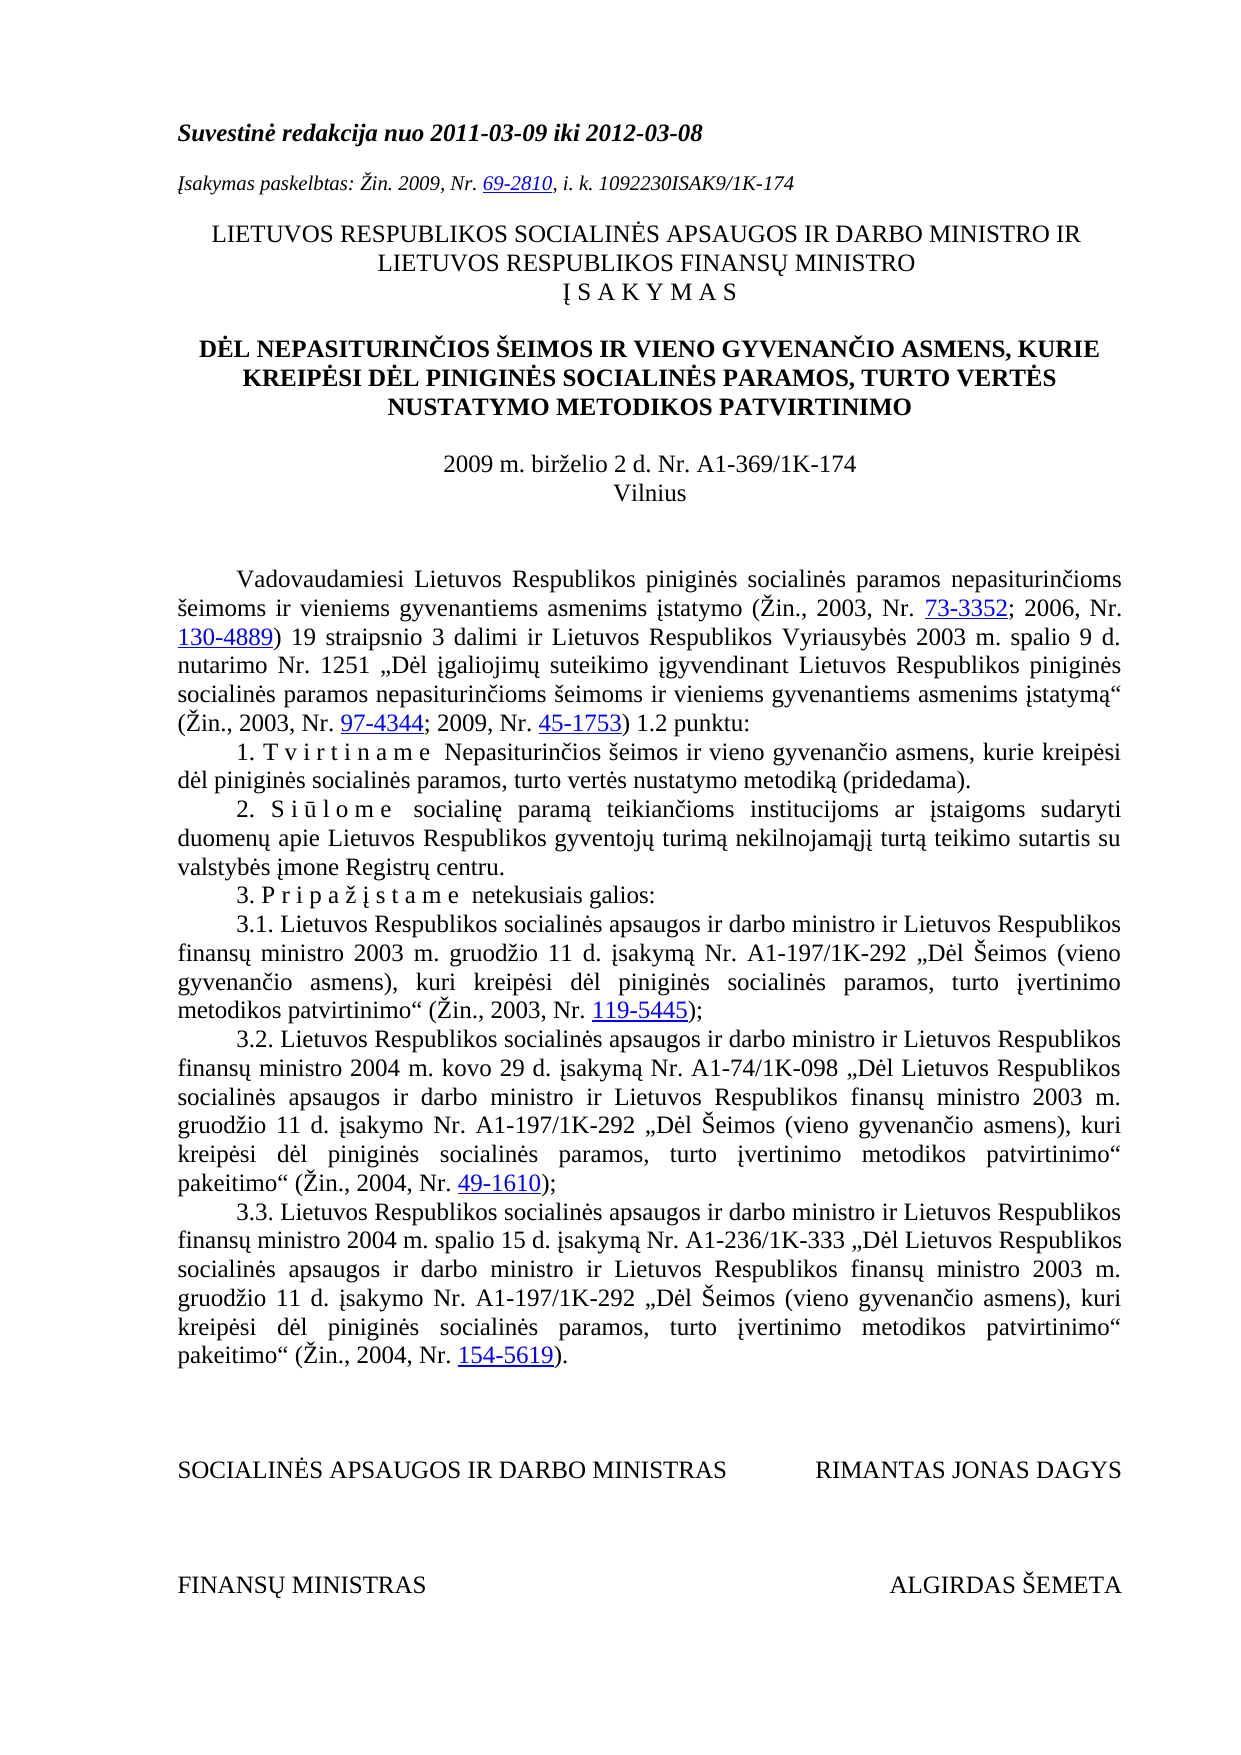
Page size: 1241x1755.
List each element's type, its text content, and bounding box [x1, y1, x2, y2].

text DĖL NEPASITURINČIOS ŠEIMOS IR VIENO GYVENANČIO ASMENS, KURIE KREIPĖSI DĖL PINIGINĖS SOCIALINĖS PARAMOS, TURTO VERTĖS NUSTATYMO METODIKOS PATVIRTINIMO [177, 334, 1122, 420]
text FINANSŲ MINISTRAS ALGIRDAS ŠEMETA [177, 1570, 1122, 1599]
text 3. Pripažįstame netekusiais galios: [177, 880, 1122, 909]
text 3.1. Lietuvos Respublikos socialinės apsaugos ir darbo ministro ir Lietuvos Respublikos finansų ministro 2003 m. gruodžio 11 d. įsakymą Nr. A1-197/1K-292 „Dėl Šeimos (vieno gyvenančio asmens), kuri kreipėsi dėl piniginės socialinės paramos, turto įvertinimo metodikos patvirtinimo“ (Žin., 2003, Nr. 119-5445); [177, 909, 1122, 1024]
text 1. Tvirtiname Nepasiturinčios šeimos ir vieno gyvenančio asmens, kurie kreipėsi dėl piniginės socialinės paramos, turto vertės nustatymo metodiką (pridedama). [177, 737, 1122, 794]
text Suvestinė redakcija nuo 2011-03-09 iki 2012-03-08 [177, 118, 1122, 147]
text 2009 m. birželio 2 d. Nr. A1-369/1K-174 [177, 449, 1122, 478]
text LIETUVOS RESPUBLIKOS FINANSŲ MINISTRO [177, 248, 1122, 277]
text Vilnius [177, 478, 1122, 507]
text 3.2. Lietuvos Respublikos socialinės apsaugos ir darbo ministro ir Lietuvos Respublikos finansų ministro 2004 m. kovo 29 d. įsakymą Nr. A1-74/1K-098 „Dėl Lietuvos Respublikos socialinės apsaugos ir darbo ministro ir Lietuvos Respublikos finansų ministro 2003 m. gruodžio 11 d. įsakymo Nr. A1-197/1K-292 „Dėl Šeimos (vieno gyvenančio asmens), kuri kreipėsi dėl piniginės socialinės paramos, turto įvertinimo metodikos patvirtinimo“ pakeitimo“ (Žin., 2004, Nr. 49-1610); [177, 1024, 1122, 1197]
text Vadovaudamiesi Lietuvos Respublikos piniginės socialinės paramos nepasiturinčioms šeimoms ir vieniems gyvenantiems asmenims įstatymo (Žin., 2003, Nr. 73-3352; 2006, Nr. 130-4889) 19 straipsnio 3 dalimi ir Lietuvos Respublikos Vyriausybės 2003 m. spalio 9 d. nutarimo Nr. 1251 „Dėl įgaliojimų suteikimo įgyvendinant Lietuvos Respublikos piniginės socialinės paramos nepasiturinčioms šeimoms ir vieniems gyvenantiems asmenims įstatymą“ (Žin., 2003, Nr. 97-4344; 2009, Nr. 45-1753) 1.2 punktu: [177, 564, 1122, 737]
text ĮSAKYMAS [177, 277, 1122, 305]
text Įsakymas paskelbtas: Žin. 2009, Nr. 69-2810, i. k. 1092230ISAK9/1K-174 [177, 171, 1122, 195]
text SOCIALINĖS APSAUGOS IR DARBO MINISTRAS RIMANTAS JONAS DAGYS [177, 1455, 1122, 1484]
text 3.3. Lietuvos Respublikos socialinės apsaugos ir darbo ministro ir Lietuvos Respublikos finansų ministro 2004 m. spalio 15 d. įsakymą Nr. A1-236/1K-333 „Dėl Lietuvos Respublikos socialinės apsaugos ir darbo ministro ir Lietuvos Respublikos finansų ministro 2003 m. gruodžio 11 d. įsakymo Nr. A1-197/1K-292 „Dėl Šeimos (vieno gyvenančio asmens), kuri kreipėsi dėl piniginės socialinės paramos, turto įvertinimo metodikos patvirtinimo“ pakeitimo“ (Žin., 2004, Nr. 154-5619). [177, 1197, 1122, 1369]
text 2. Siūlome socialinę paramą teikiančioms institucijoms ar įstaigoms sudaryti duomenų apie Lietuvos Respublikos gyventojų turimą nekilnojamąjį turtą teikimo sutartis su valstybės įmone Registrų centru. [177, 794, 1122, 880]
text LIETUVOS RESPUBLIKOS SOCIALINĖS APSAUGOS IR DARBO MINISTRO IR [177, 219, 1122, 248]
